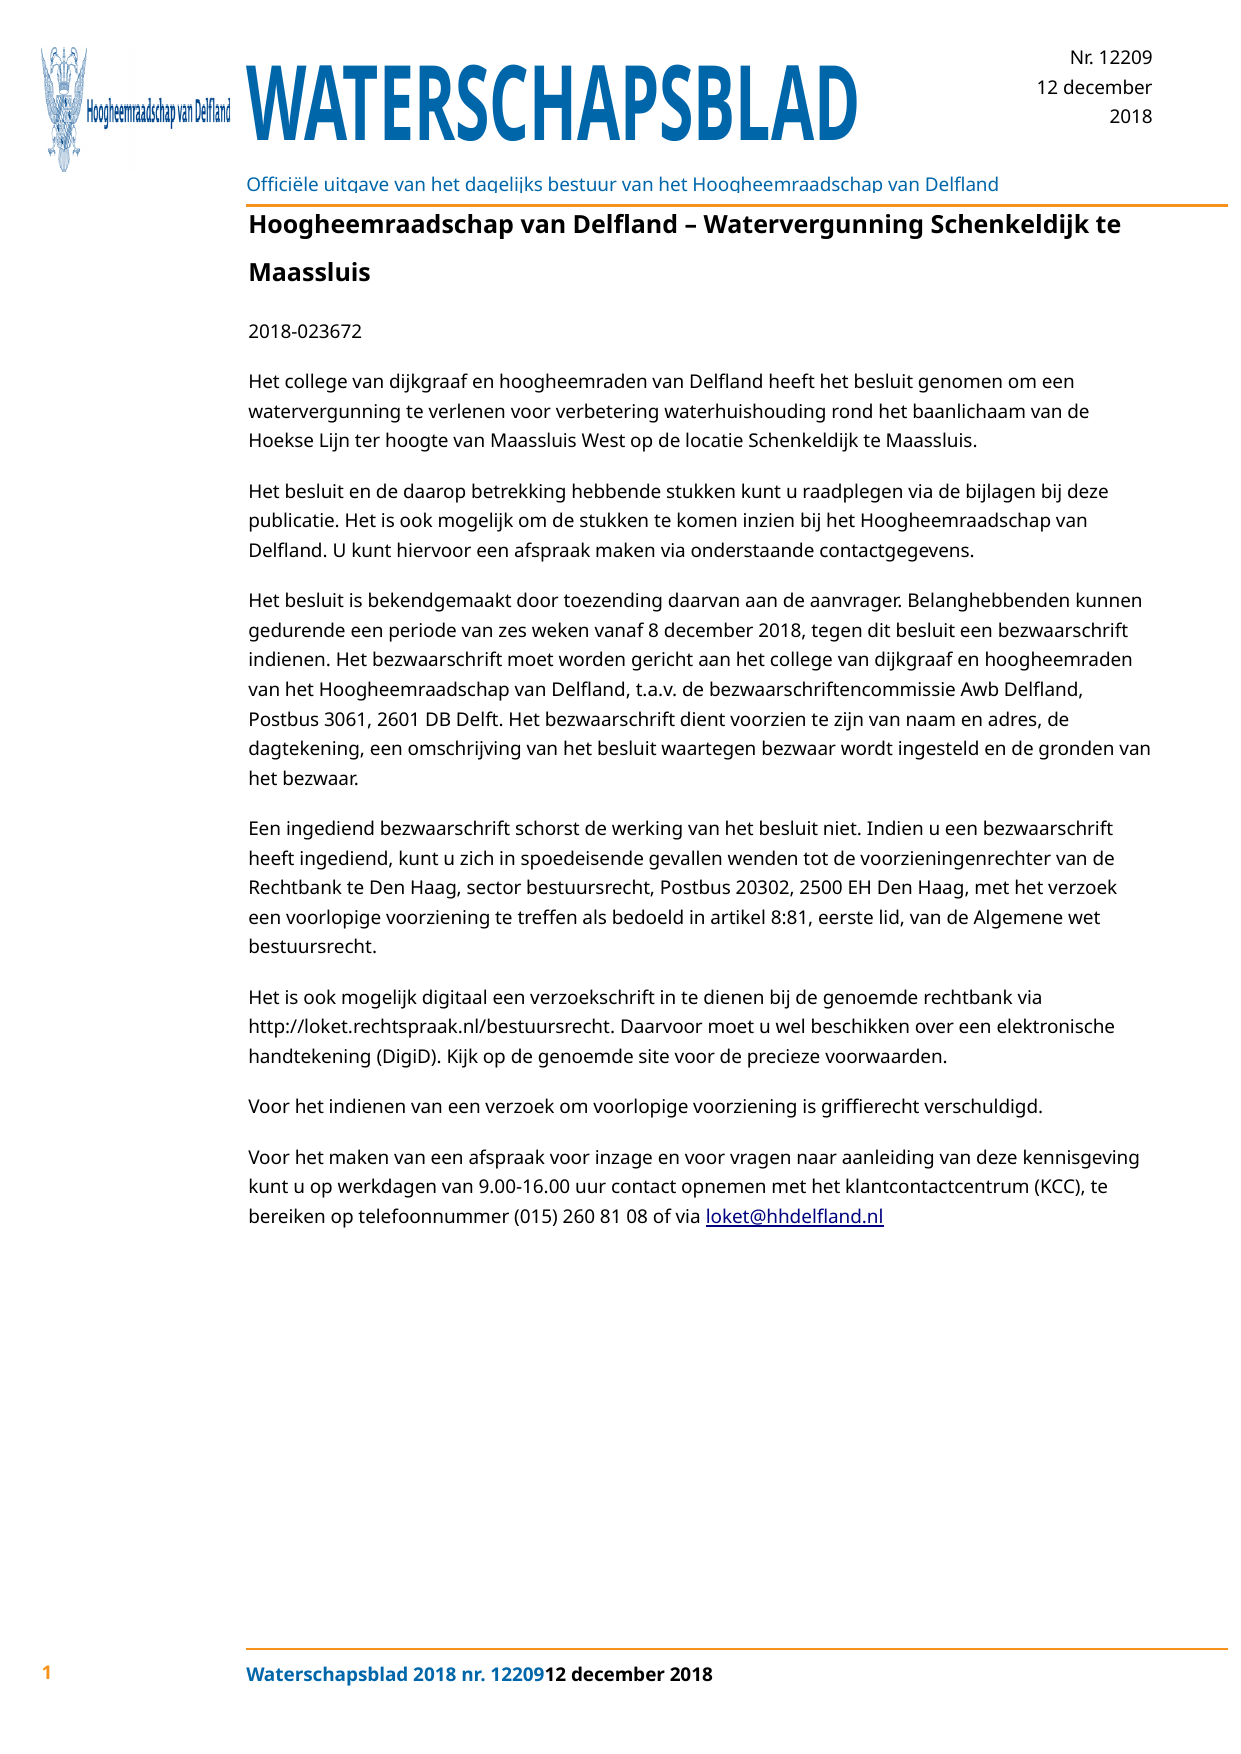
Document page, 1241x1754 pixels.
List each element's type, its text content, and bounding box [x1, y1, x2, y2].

text Het is ook mogelijk digitaal een verzoekschrift in te dienen bij de genoemde rechtbank via http://loket.rechtspraak.nl/bestuursrecht. Daarvoor moet u wel beschikken over een elektronische handtekening (DigiD). Kijk op de genoemde site voor de precieze voorwaarden. [248, 984, 1152, 1069]
text Een ingediend bezwaarschrift schorst de werking van het besluit niet. Indien u een bezwaarschrift heeft ingediend, kunt u zich in spoedeisende gevallen wenden tot de voorzieningenrechter van de Rechtbank te Den Haag, sector bestuursrecht, Postbus 20302, 2500 EH Den Haag, met het verzoek een voorlopige voorziening te treffen als bedoeld in artikel 8:81, eerste lid, van de Algemene wet bestuursrecht. [248, 815, 1152, 959]
text Voor het maken van een afspraak voor inzage en voor vragen naar aanleiding van deze kennisgeving kunt u op werkdagen van 9.00-16.00 uur contact opnemen met het klantcontactcentrum (KCC), te bereiken op telefoonnummer (015) 260 81 08 of via loket@hhdelfland.nl [248, 1144, 1152, 1229]
text Hoogheemraadschap van Delfland – Watervergunning Schenkeldijk te Maassluis [248, 207, 1152, 288]
picture [41, 47, 231, 172]
text Het besluit is bekendgemaakt door toezending daarvan aan de aanvrager. Belanghebbenden kunnen gedurende een periode van zes weken vanaf 8 december 2018, tegen dit besluit een bezwaarschrift indienen. Het bezwaarschrift moet worden gericht aan het college van dijkgraaf en hoogheemraden van het Hoogheemraadschap van Delfland, t.a.v. de bezwaarschriftencommissie Awb Delfland, Postbus 3061, 2601 DB Delft. Het bezwaarschrift dient voorzien te zijn van naam en adres, de dagtekening, een omschrijving van het besluit waartegen bezwaar wordt ingesteld en de gronden van het bezwaar. [248, 587, 1152, 791]
text Voor het indienen van een verzoek om voorlopige voorziening is griffierecht verschuldigd. [248, 1094, 1152, 1119]
text Het college van dijkgraaf en hoogheemraden van Delfland heeft het besluit genomen om een watervergunning te verlenen voor verbetering waterhuishouding rond het baanlichaam van de Hoekse Lijn ter hoogte van Maassluis West op de locatie Schenkeldijk te Maassluis. [248, 368, 1152, 453]
text Het besluit en de daarop betrekking hebbende stukken kunt u raadplegen via de bijlagen bij deze publicatie. Het is ook mogelijk om de stukken te komen inzien bij het Hoogheemraadschap van Delfland. U kunt hiervoor een afspraak maken via onderstaande contactgegevens. [248, 478, 1152, 563]
text 2018-023672 [248, 318, 1152, 344]
